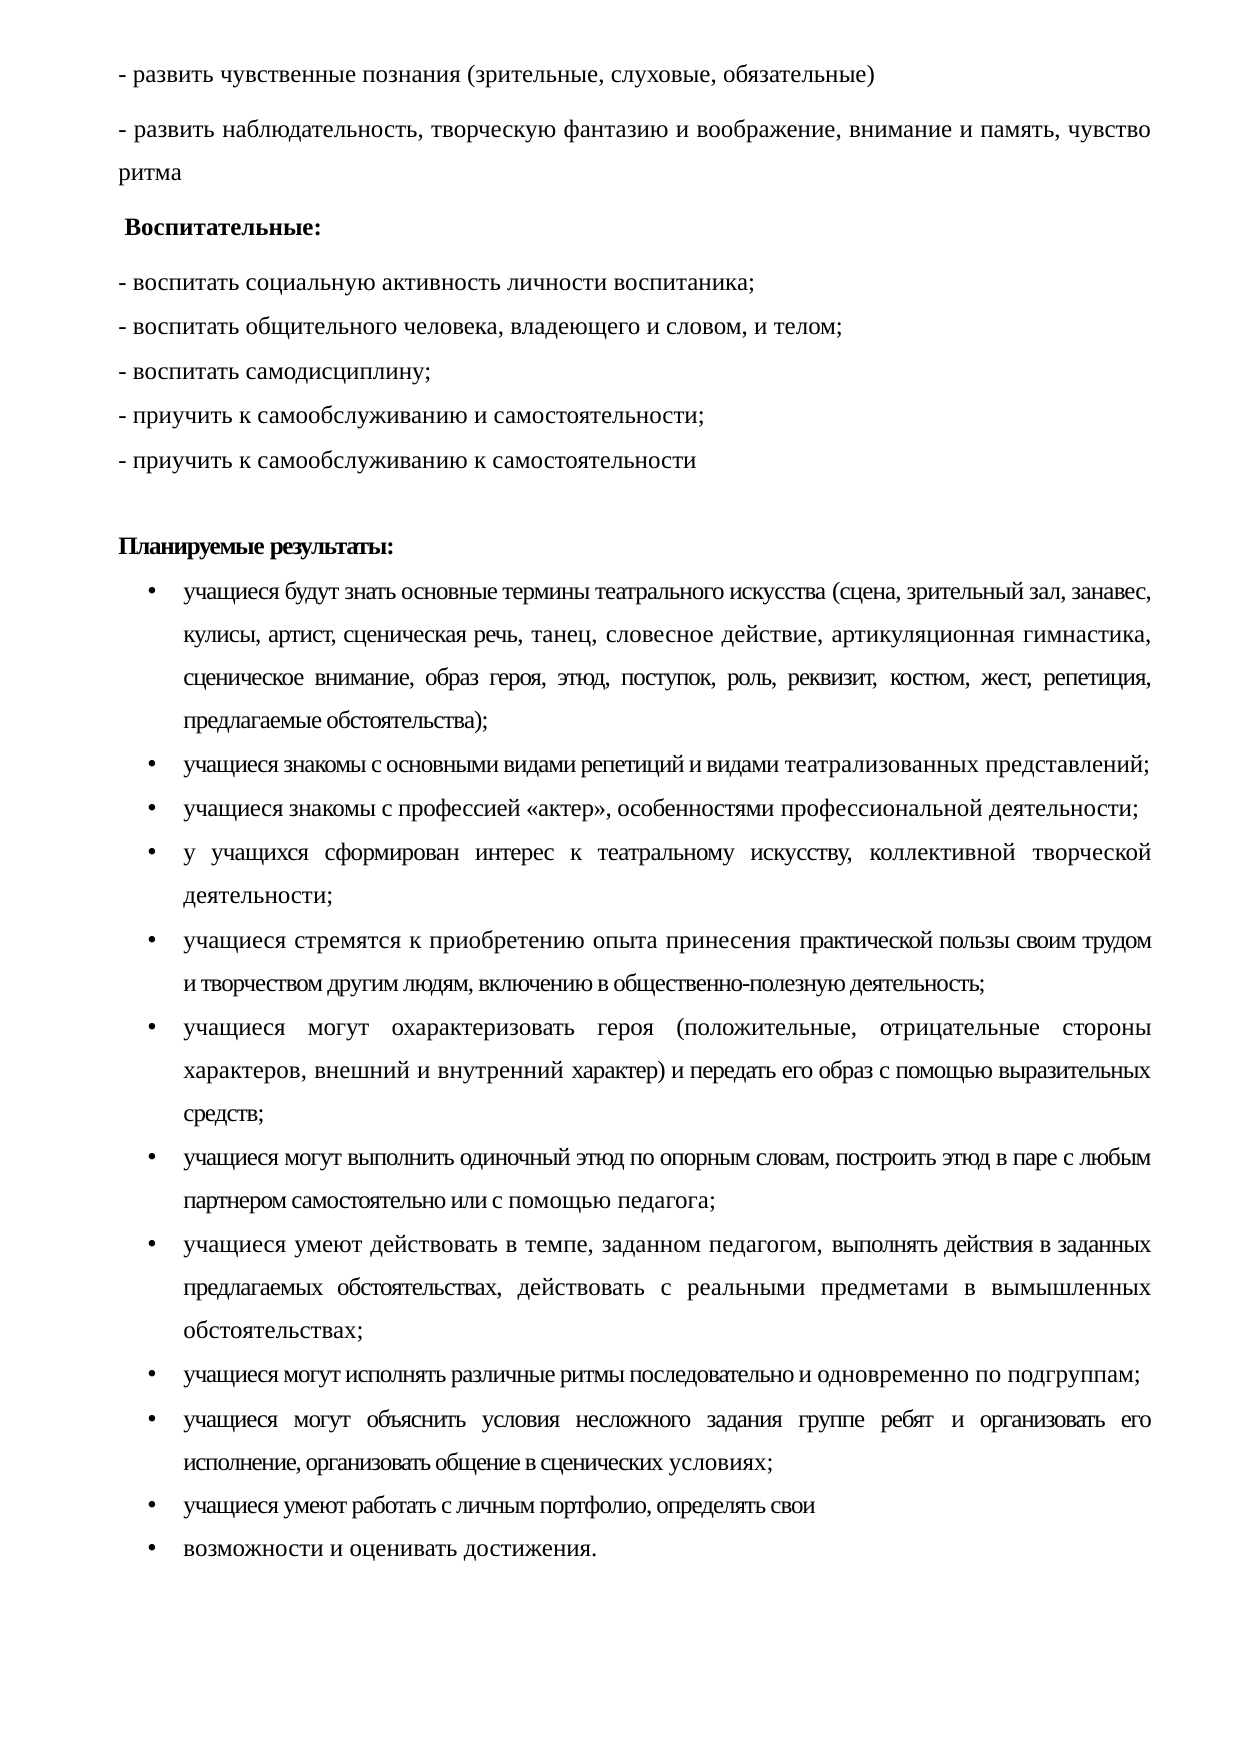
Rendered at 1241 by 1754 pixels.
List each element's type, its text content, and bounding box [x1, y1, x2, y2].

list учащиеся умеют действовать в темпе, заданном педагогом, выполнять действия в заданных предлагаемых обстоятельствах, действовать с реальными предметами в вымышленных обстоятельствах; [148, 1229, 1152, 1344]
list - приучить к самообслуживанию и самостоятельности; [118, 401, 1152, 429]
list - развить чувственные познания (зрительные, слуховые, обязательные) [118, 59, 1152, 88]
list - приучить к самообслуживанию к самостоятельности [118, 445, 1152, 474]
list у учащихся сформирован интерес к театральному искусству, коллективной творческой деятельности; [148, 837, 1152, 909]
list возможности и оценивать достижения. [148, 1533, 1152, 1562]
list учащиеся могут выполнить одиночный этюд по опорным словам, построить этюд в паре с любым партнером самостоятельно или с помощью педагога; [148, 1142, 1152, 1214]
list учащиеся могут охарактеризовать героя (положительные, отрицательные стороны характеров, внешний и внутренний характер) и передать его образ с помощью выразительных средств; [148, 1012, 1152, 1127]
list учащиеся могут объяснить условия несложного задания группе ребят и организовать его исполнение, организовать общение в сценических условиях; [148, 1404, 1152, 1476]
list учащиеся умеют работать с личным портфолио, определять свои [148, 1490, 1152, 1519]
list учащиеся знакомы с профессией «актер», особенностями профессиональной деятельности; [148, 793, 1152, 822]
list - воспитать общительного человека, владеющего и словом, и телом; [118, 311, 1152, 340]
list учащиеся будут знать основные термины театрального искусства (сцена, зрительный зал, занавес, кулисы, артист, сценическая речь, танец, словесное действие, артикуляционная гимнастика, сценическое внимание, образ героя, этюд, поступок, роль, реквизит, костюм, жест, репетиция, предлагаемые обстоятельства); [148, 576, 1152, 734]
list - развить наблюдательность, творческую фантазию и воображение, внимание и память, чувство ритма [118, 114, 1152, 186]
list учащиеся стремятся к приобретению опыта принесения практической пользы своим трудом и творчеством другим людям, включению в общественно-полезную деятельность; [148, 925, 1152, 997]
list учащиеся могут исполнять различные ритмы последовательно и одновременно по подгруппам; [148, 1359, 1152, 1388]
list - воспитать самодисциплину; [118, 356, 1152, 385]
text Воспитательные: [118, 212, 1152, 241]
text Планируемые результаты: [118, 531, 1152, 560]
list учащиеся знакомы с основными видами репетиций и видами театрализованных представлений; [148, 749, 1152, 778]
list - воспитать социальную активность личности воспитаника; [118, 267, 1152, 296]
